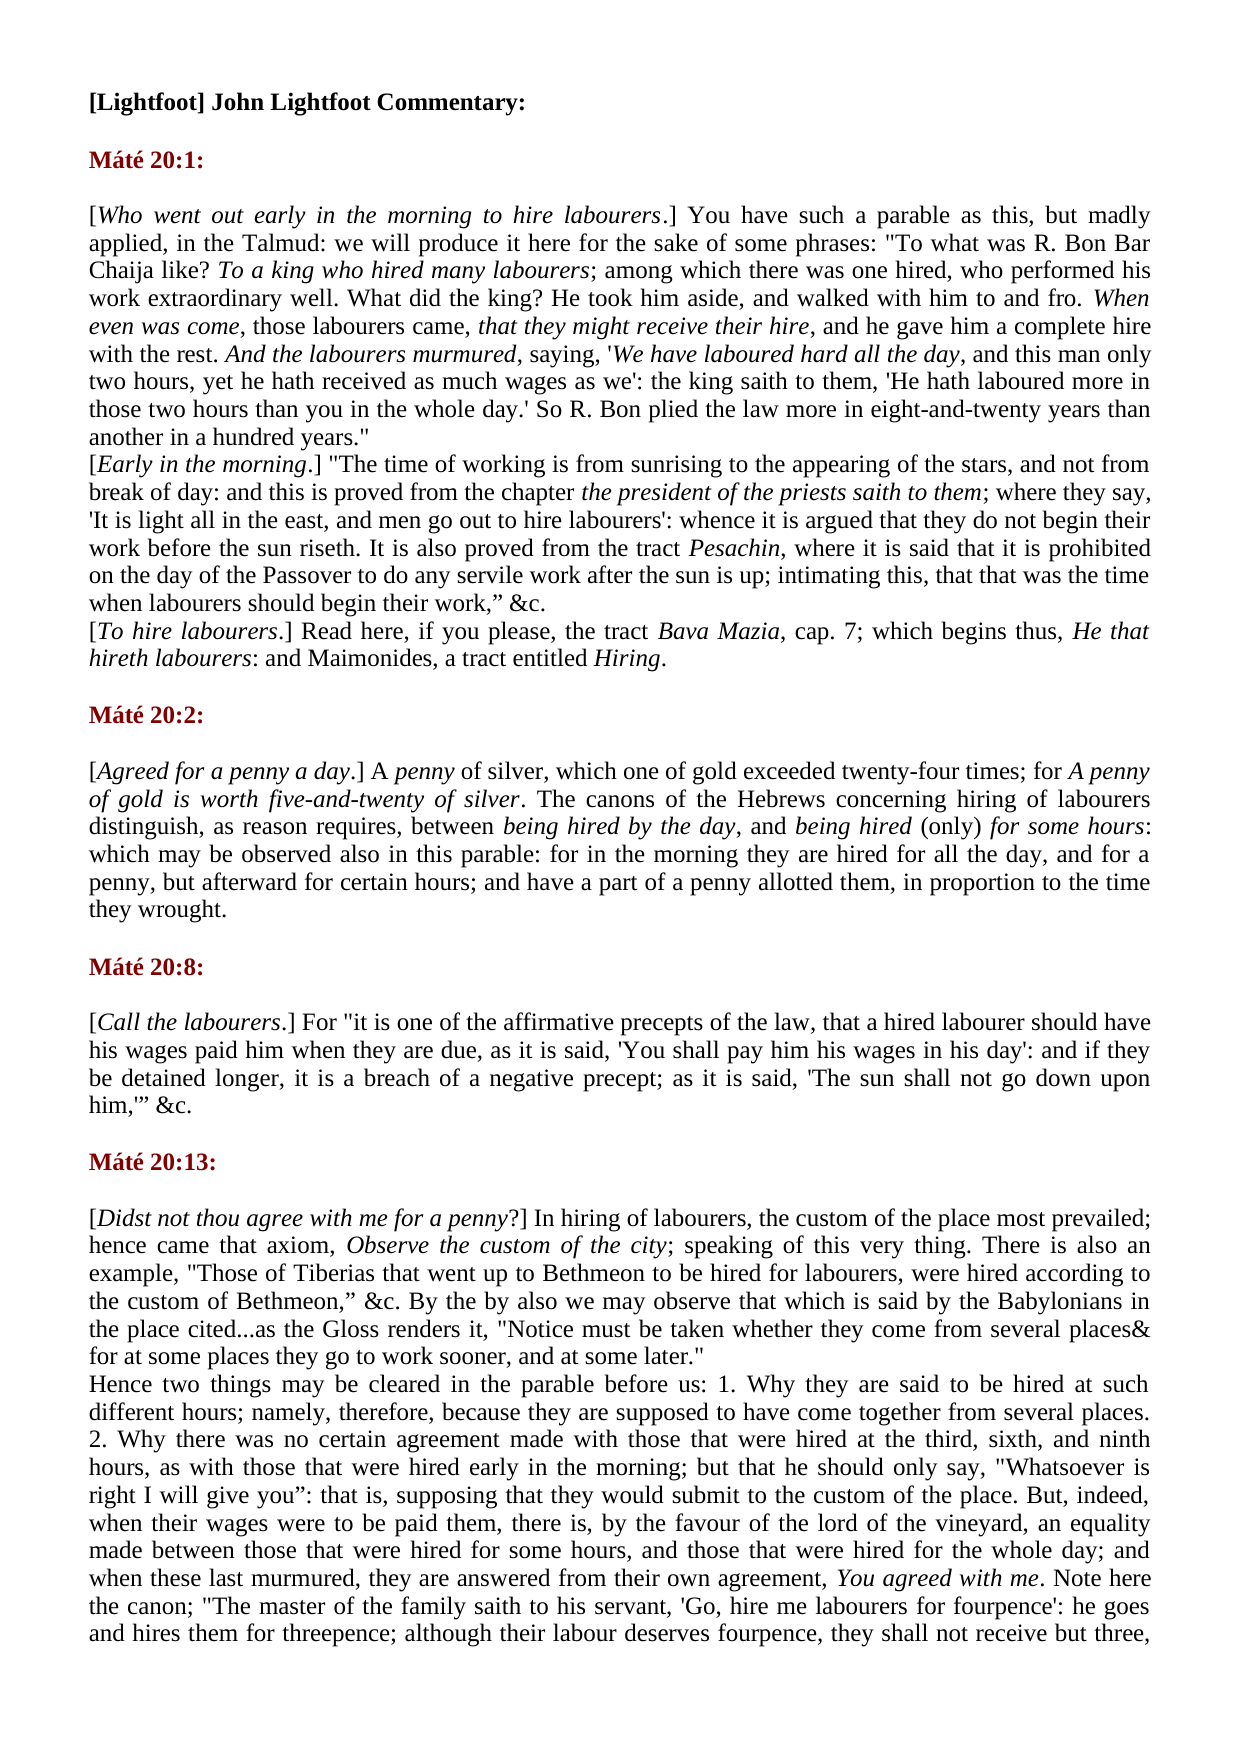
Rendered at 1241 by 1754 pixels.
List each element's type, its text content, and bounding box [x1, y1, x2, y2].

text [Early in the morning.] "The time of working is from sunrising to the appearing of the stars, and not from break of day: and this is proved from the chapter the president of the priests saith to them; where they say, 'It is light all in the east, and men go out to hire labourers': whence it is argued that they do not begin their work before the sun riseth. It is also proved from the tract Pesachin, where it is said that it is prohibited on the day of the Passover to do any servile work after the sun is up; intimating this, that that was the time when labourers should begin their work,” &c. [88, 451, 1152, 617]
text Máté 20:1: [88, 146, 1152, 173]
text [Agreed for a penny a day.] A penny of silver, which one of gold exceeded twenty-four times; for A penny of gold is worth five-and-twenty of silver. The canons of the Hebrews concerning hiring of labourers distinguish, as reason requires, between being hired by the day, and being hired (only) for some hours: which may be observed also in this parable: for in the morning they are hired for all the day, and for a penny, but afterward for certain hours; and have a part of a penny allotted them, in proportion to the time they wrought. [88, 757, 1152, 923]
text [Lightfoot] John Lightfoot Commentary: [88, 88, 1152, 116]
text [To hire labourers.] Read here, if you please, the tract Bava Mazia, cap. 7; which begins thus, He that hireth labourers: and Maimonides, a tract entitled Hiring. [88, 617, 1152, 672]
text [Who went out early in the morning to hire labourers.] You have such a parable as this, but madly applied, in the Talmud: we will produce it here for the sake of some phrases: "To what was R. Bon Bar Chaija like? To a king who hired many labourers; among which there was one hired, who performed his work extraordinary well. What did the king? He took him aside, and walked with him to and fro. When even was come, those labourers came, that they might receive their hire, and he gave him a complete hire with the rest. And the labourers murmured, saying, 'We have laboured hard all the day, and this man only two hours, yet he hath received as much wages as we': the king saith to them, 'He hath laboured more in those two hours than you in the whole day.' So R. Bon plied the law more in eight-and-twenty years than another in a hundred years." [88, 201, 1152, 451]
text [Didst not thou agree with me for a penny?] In hiring of labourers, the custom of the place most prevailed; hence came that axiom, Observe the custom of the city; speaking of this very thing. There is also an example, "Those of Tiberias that went up to Bethmeon to be hired for labourers, were hired according to the custom of Bethmeon,” &c. By the by also we may observe that which is said by the Babylonians in the place cited...as the Gloss renders it, "Notice must be taken whether they come from several places& for at some places they go to work sooner, and at some later." [88, 1204, 1152, 1370]
text Hence two things may be cleared in the parable before us: 1. Why they are said to be hired at such different hours; namely, therefore, because they are supposed to have come together from several places. 2. Why there was no certain agreement made with those that were hired at the third, sixth, and ninth hours, as with those that were hired early in the morning; but that he should only say, "Whatsoever is right I will give you”: that is, supposing that they would submit to the custom of the place. But, indeed, when their wages were to be paid them, there is, by the favour of the lord of the vineyard, an equality made between those that were hired for some hours, and those that were hired for the whole day; and when these last murmured, they are answered from their own agreement, You agreed with me. Note here the canon; "The master of the family saith to his servant, 'Go, hire me labourers for fourpence': he goes and hires them for threepence; although their labour deserves fourpence, they shall not receive but three, [88, 1370, 1152, 1647]
text Máté 20:8: [88, 953, 1152, 981]
text [Call the labourers.] For "it is one of the affirmative precepts of the law, that a hired labourer should have his wages paid him when they are due, as it is said, 'You shall pay him his wages in his day': and if they be detained longer, it is a breach of a negative precept; as it is said, 'The sun shall not go down upon him,'” &c. [88, 1008, 1152, 1119]
text Máté 20:2: [88, 702, 1152, 729]
text Máté 20:13: [88, 1148, 1152, 1176]
